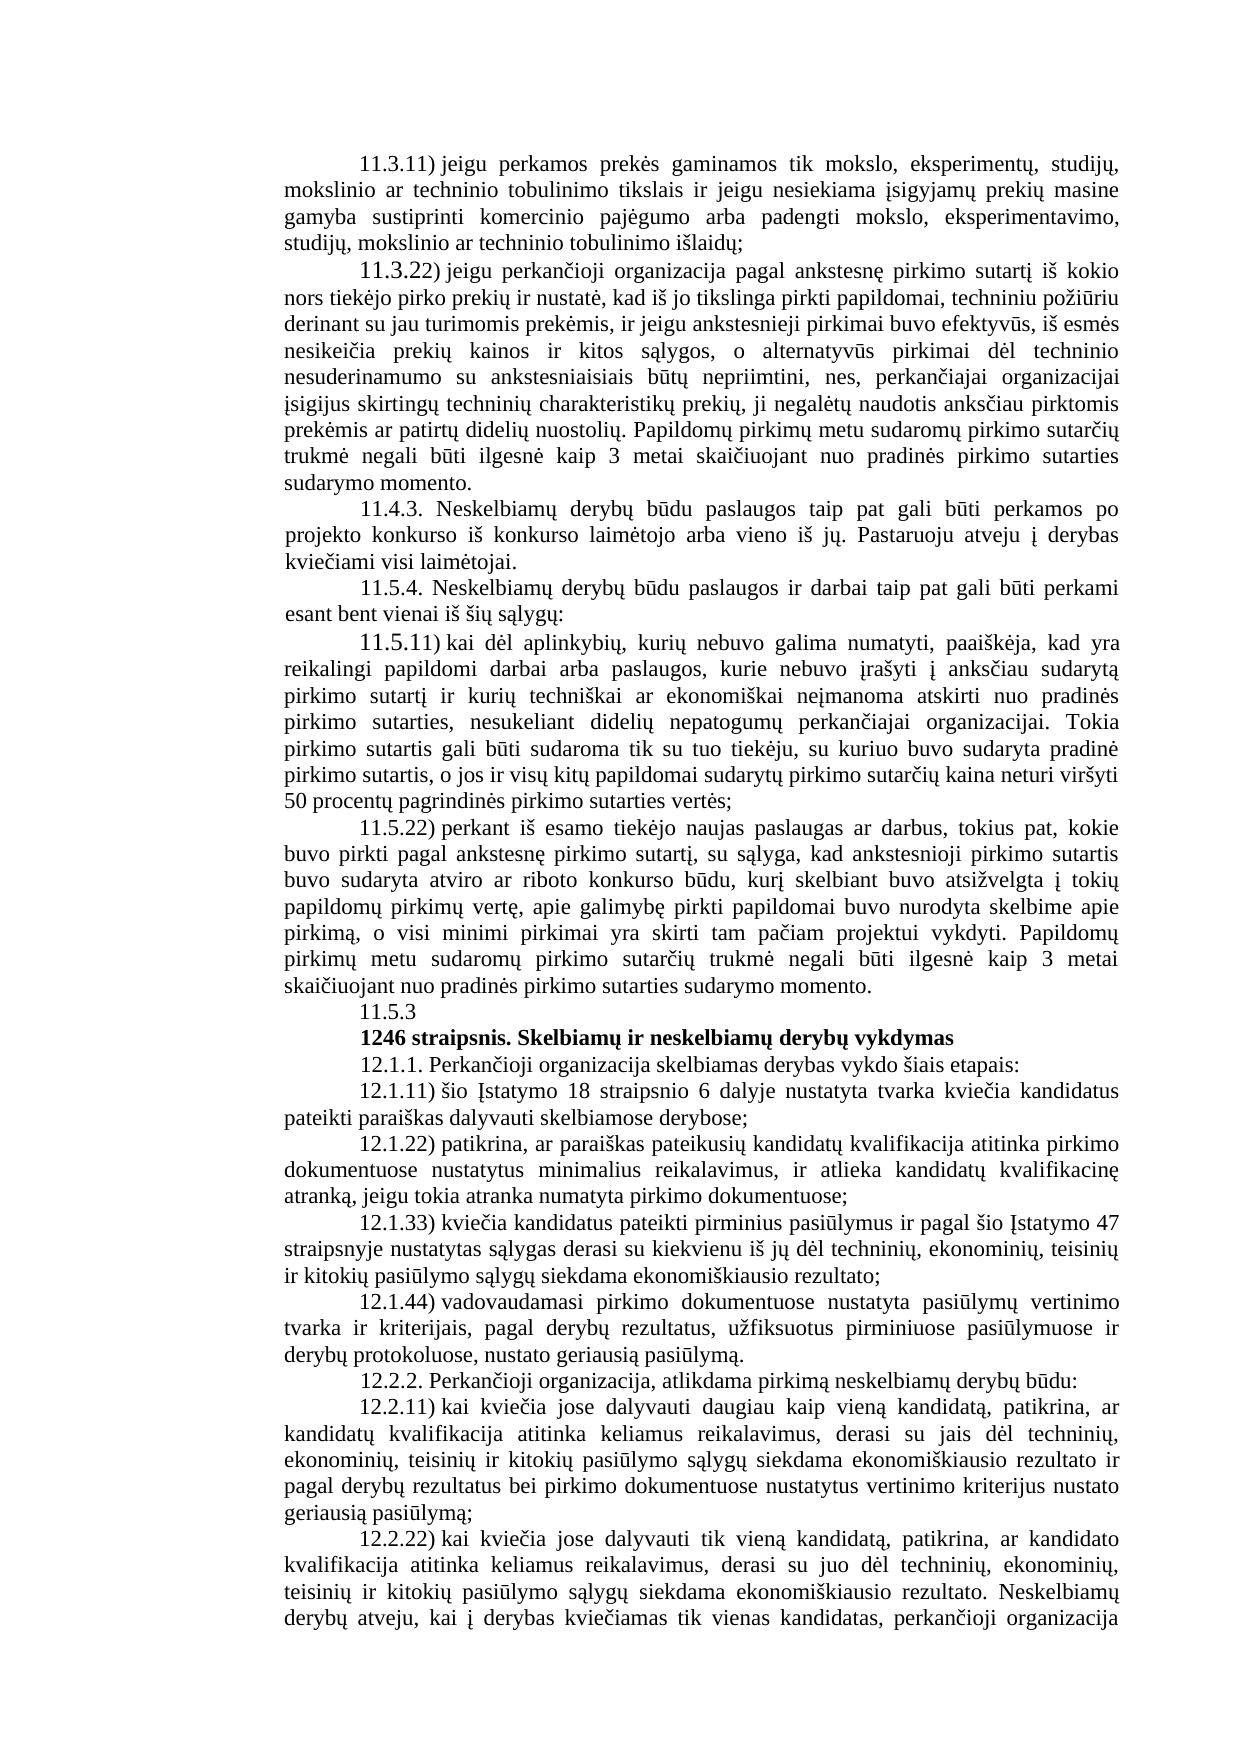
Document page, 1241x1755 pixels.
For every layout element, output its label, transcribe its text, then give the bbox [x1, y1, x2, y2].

subtitle 1) kai kviečia jose dalyvauti daugiau kaip vieną kandidatą, patikrina, ar kandidatų kvalifikacija atitinka keliamus reikalavimus, derasi su jais dėl techninių, ekonominių, teisinių ir kitokių pasiūlymo sąlygų siekdama ekonomiškiausio rezultato ir pagal derybų rezultatus bei pirkimo dokumentuose nustatytus vertinimo kriterijus nustato geriausią pasiūlymą; [210, 1393, 1120, 1525]
subtitle 2. Perkančioji organizacija, atlikdama pirkimą neskelbiamų derybų būdu: [210, 1367, 1120, 1393]
subtitle 2) kai kviečia jose dalyvauti tik vieną kandidatą, patikrina, ar kandidato kvalifikacija atitinka keliamus reikalavimus, derasi su juo dėl techninių, ekonominių, teisinių ir kitokių pasiūlymo sąlygų siekdama ekonomiškiausio rezultato. Neskelbiamų derybų atveju, kai į derybas kviečiamas tik vienas kandidatas, perkančioji organizacija [210, 1525, 1120, 1631]
subtitle 46 straipsnis. Skelbiamų ir neskelbiamų derybų vykdymas [210, 1024, 1120, 1051]
subtitle 3. Neskelbiamų derybų būdu paslaugos taip pat gali būti perkamos po projekto konkurso iš konkurso laimėtojo arba vieno iš jų. Pastaruoju atveju į derybas kviečiami visi laimėtojai. [210, 495, 1120, 574]
subtitle 1) šio Įstatymo 18 straipsnio 6 dalyje nustatyta tvarka kviečia kandidatus pateikti paraiškas dalyvauti skelbiamose derybose; [210, 1077, 1120, 1130]
subtitle 4) vadovaudamasi pirkimo dokumentuose nustatyta pasiūlymų vertinimo tvarka ir kriterijais, pagal derybų rezultatus, užfiksuotus pirminiuose pasiūlymuose ir derybų protokoluose, nustato geriausią pasiūlymą. [210, 1288, 1120, 1367]
subtitle 1) jeigu perkamos prekės gaminamos tik mokslo, eksperimentų, studijų, mokslinio ar techninio tobulinimo tikslais ir jeigu nesiekiama įsigyjamų prekių masine gamyba sustiprinti komercinio pajėgumo arba padengti mokslo, eksperimentavimo, studijų, mokslinio ar techninio tobulinimo išlaidų; [210, 150, 1120, 255]
subtitle 2) jeigu perkančioji organizacija pagal ankstesnę pirkimo sutartį iš kokio nors tiekėjo pirko prekių ir nustatė, kad iš jo tikslinga pirkti papildomai, techniniu požiūriu derinant su jau turimomis prekėmis, ir jeigu ankstesnieji pirkimai buvo efektyvūs, iš esmės nesikeičia prekių kainos ir kitos sąlygos, o alternatyvūs pirkimai dėl techninio nesuderinamumo su ankstesniaisiais būtų nepriimtini, nes, perkančiajai organizacijai įsigijus skirtingų techninių charakteristikų prekių, ji negalėtų naudotis anksčiau pirktomis prekėmis ar patirtų didelių nuostolių. Papildomų pirkimų metu sudaromų pirkimo sutarčių trukmė negali būti ilgesnė kaip 3 metai skaičiuojant nuo pradinės pirkimo sutarties sudarymo momento. [210, 255, 1120, 495]
subtitle 1) kai dėl aplinkybių, kurių nebuvo galima numatyti, paaiškėja, kad yra reikalingi papildomi darbai arba paslaugos, kurie nebuvo įrašyti į anksčiau sudarytą pirkimo sutartį ir kurių techniškai ar ekonomiškai neįmanoma atskirti nuo pradinės pirkimo sutarties, nesukeliant didelių nepatogumų perkančiajai organizacijai. Tokia pirkimo sutartis gali būti sudaroma tik su tuo tiekėju, su kuriuo buvo sudaryta pradinė pirkimo sutartis, o jos ir visų kitų papildomai sudarytų pirkimo sutarčių kaina neturi viršyti 50 procentų pagrindinės pirkimo sutarties vertės; [210, 627, 1120, 814]
subtitle 4. Neskelbiamų derybų būdu paslaugos ir darbai taip pat gali būti perkami esant bent vienai iš šių sąlygų: [210, 574, 1120, 627]
subtitle 2) perkant iš esamo tiekėjo naujas paslaugas ar darbus, tokius pat, kokie buvo pirkti pagal ankstesnę pirkimo sutartį, su sąlyga, kad ankstesnioji pirkimo sutartis buvo sudaryta atviro ar riboto konkurso būdu, kurį skelbiant buvo atsižvelgta į tokių papildomų pirkimų vertę, apie galimybę pirkti papildomai buvo nurodyta skelbime apie pirkimą, o visi minimi pirkimai yra skirti tam pačiam projektui vykdyti. Papildomų pirkimų metu sudaromų pirkimo sutarčių trukmė negali būti ilgesnė kaip 3 metai skaičiuojant nuo pradinės pirkimo sutarties sudarymo momento. [210, 814, 1120, 998]
subtitle 1. Perkančioji organizacija skelbiamas derybas vykdo šiais etapais: [210, 1051, 1120, 1077]
subtitle 2) patikrina, ar paraiškas pateikusių kandidatų kvalifikacija atitinka pirkimo dokumentuose nustatytus minimalius reikalavimus, ir atlieka kandidatų kvalifikacinę atranką, jeigu tokia atranka numatyta pirkimo dokumentuose; [210, 1130, 1120, 1209]
subtitle 3) kviečia kandidatus pateikti pirminius pasiūlymus ir pagal šio Įstatymo 47 straipsnyje nustatytas sąlygas derasi su kiekvienu iš jų dėl techninių, ekonominių, teisinių ir kitokių pasiūlymo sąlygų siekdama ekonomiškiausio rezultato; [210, 1209, 1120, 1288]
